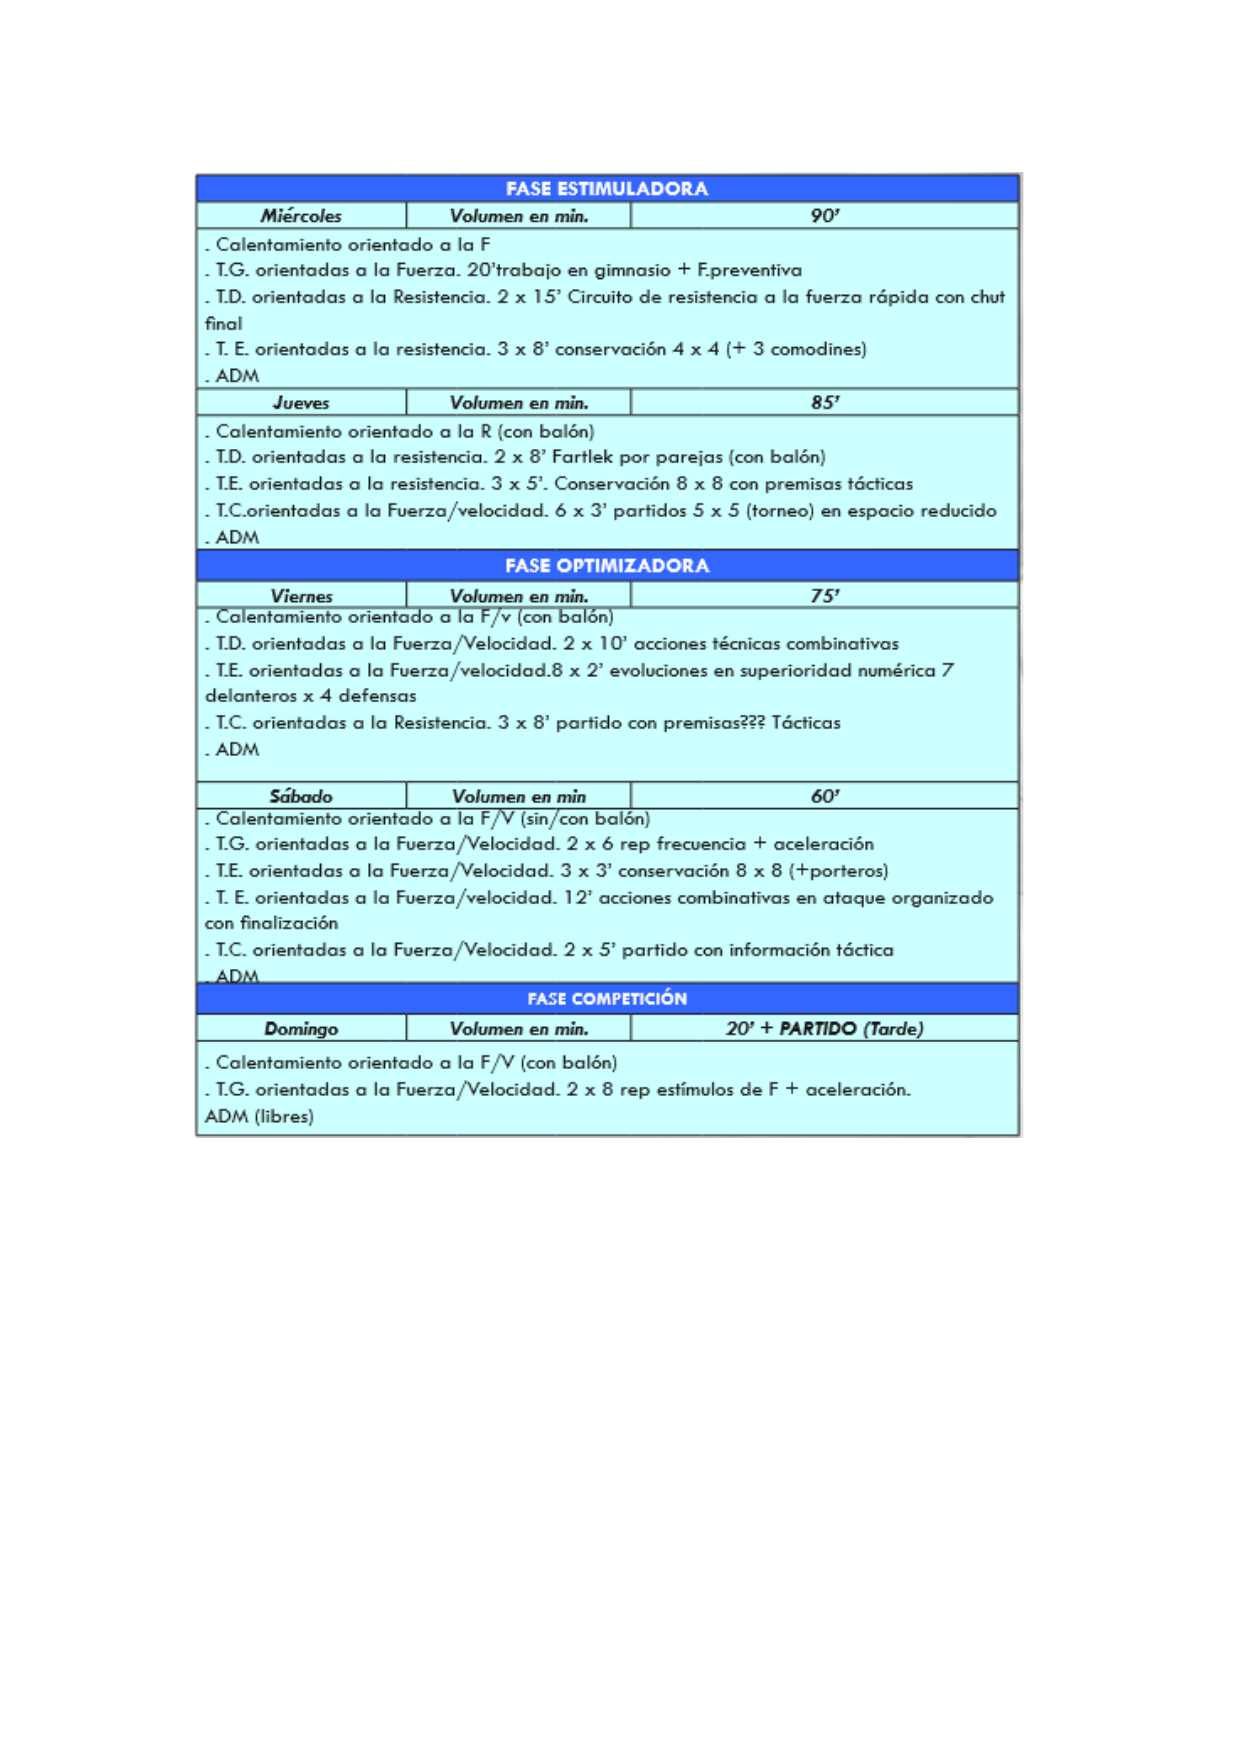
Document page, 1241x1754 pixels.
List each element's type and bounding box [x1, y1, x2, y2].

picture [192, 172, 1024, 1138]
